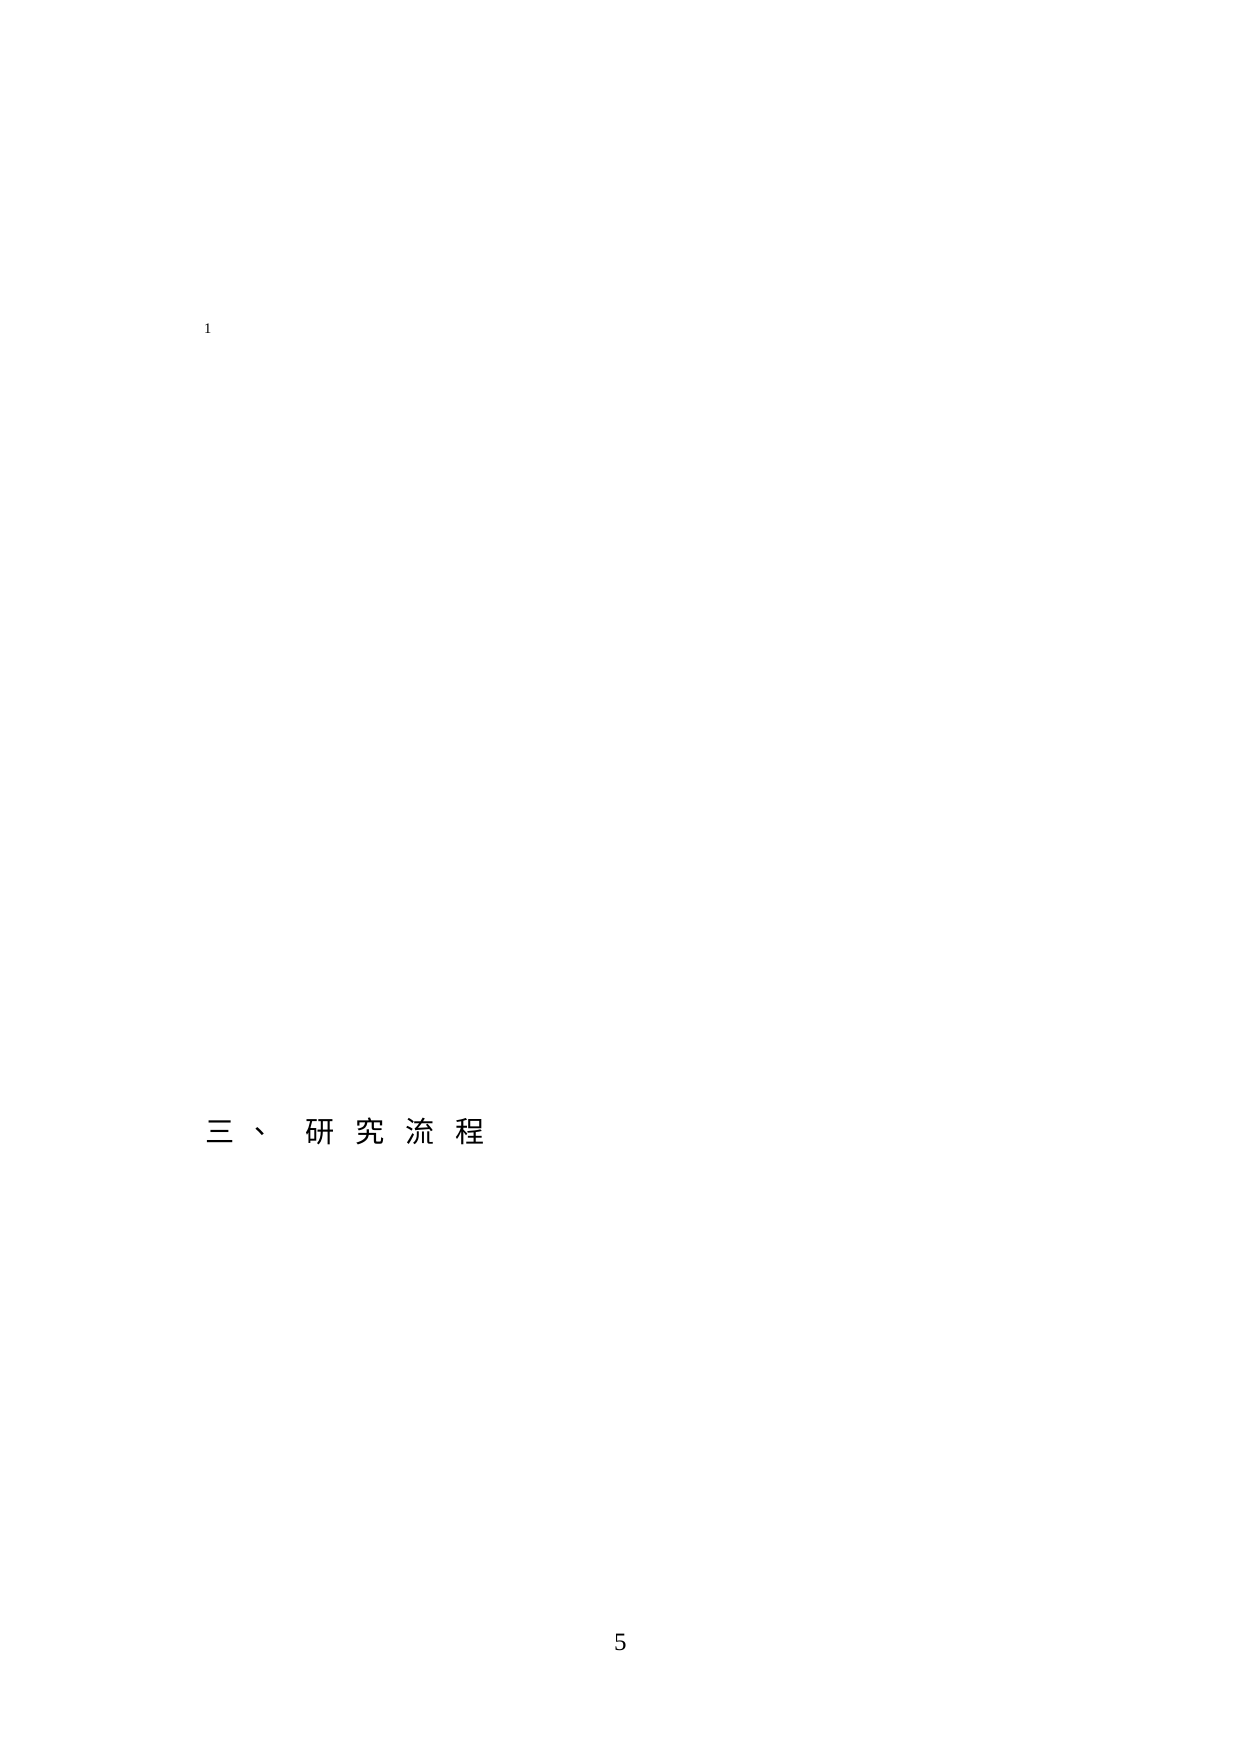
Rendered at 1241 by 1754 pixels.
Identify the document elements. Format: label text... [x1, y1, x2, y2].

text 三、研究流程 [195, 1094, 1045, 1166]
